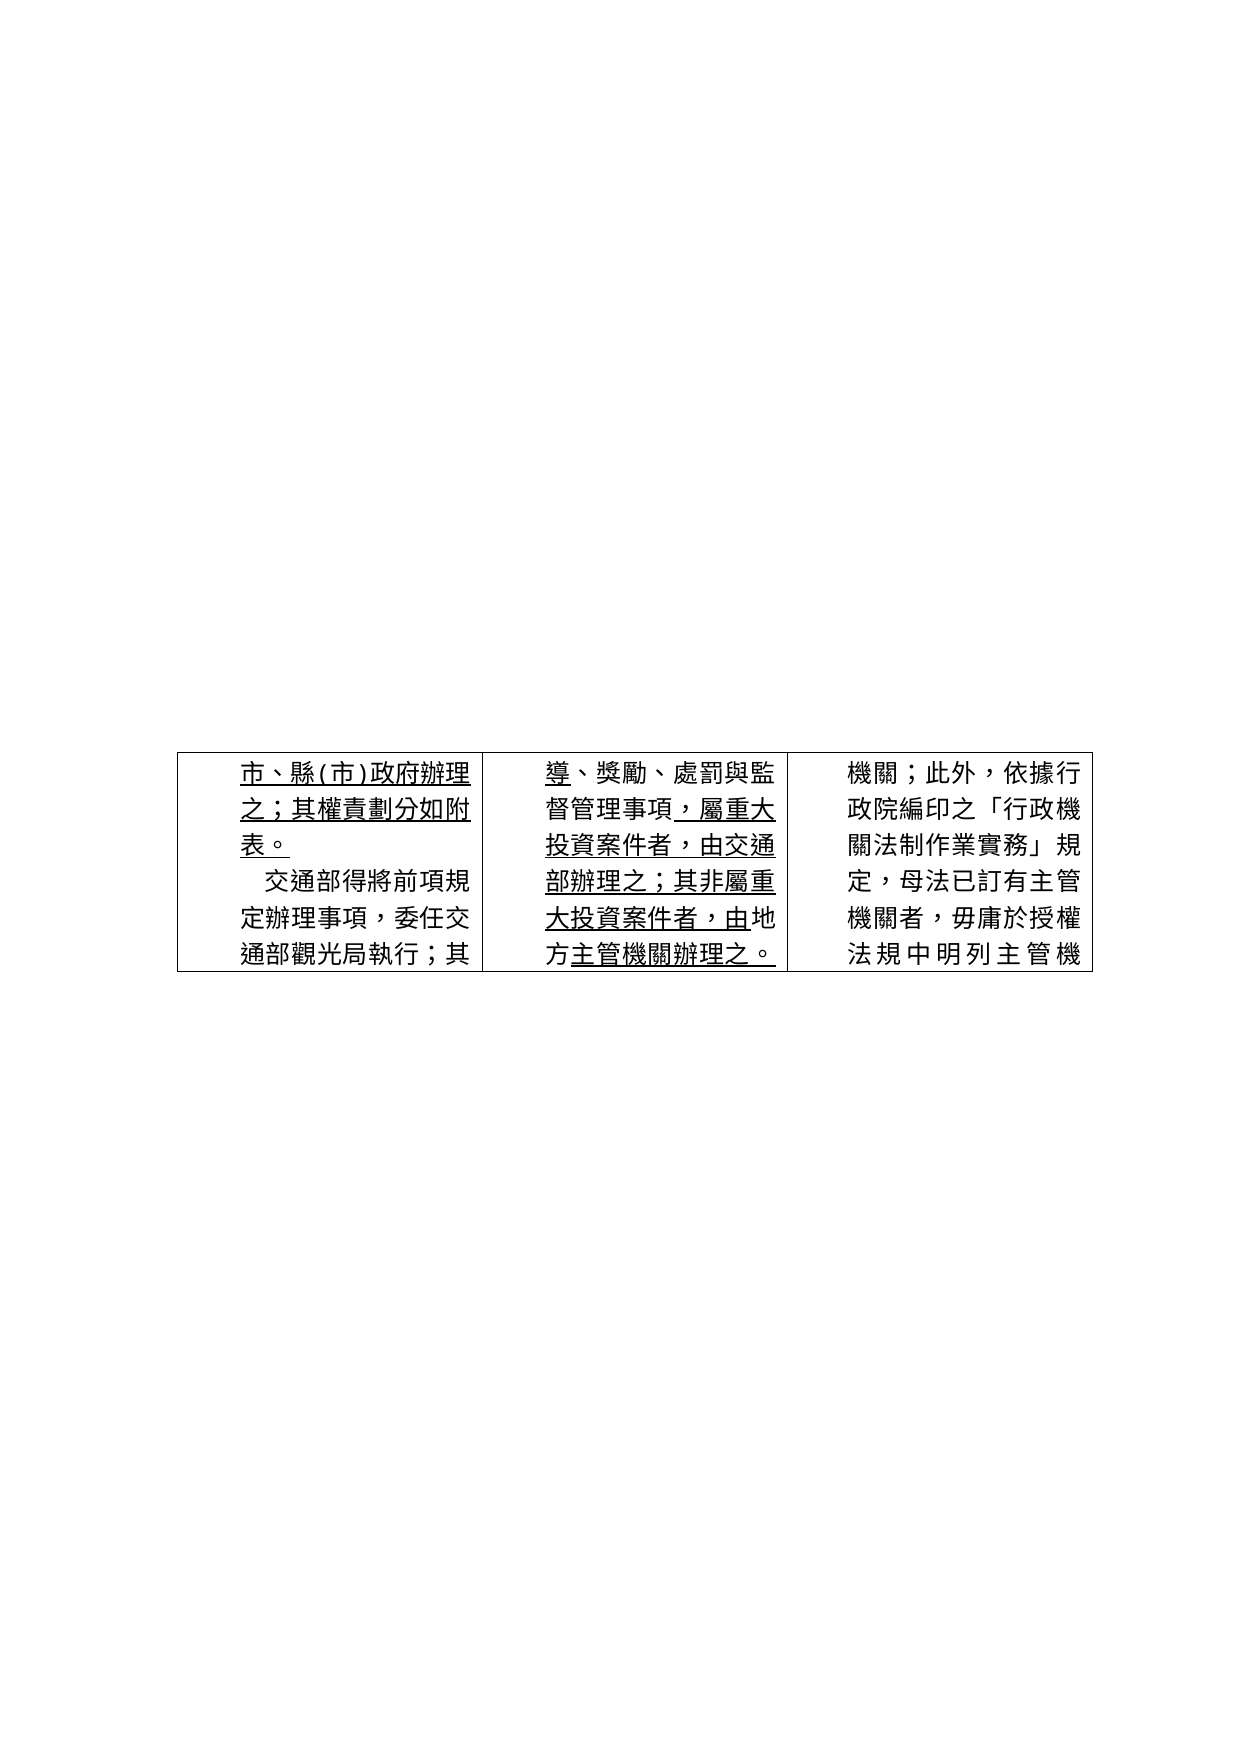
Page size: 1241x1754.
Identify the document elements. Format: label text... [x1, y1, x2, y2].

table_cell 導、獎勵、處罰與監督管理事項，屬重大投資案件者，由交通部辦理之；其非屬重大投資案件者，由地方主管機關辦理之。 [483, 753, 787, 971]
table_cell 機關；此外，依據行政院編印之「行政機關法制作業實務」規定，母法已訂有主管機關者，毋庸於授權法規中明列主管機 [788, 753, 1092, 971]
table_cell 市、縣(市)政府辦理之；其權責劃分如附表。 交通部得將前項規定辦理事項，委任交通部觀光局執行；其 [178, 753, 482, 971]
